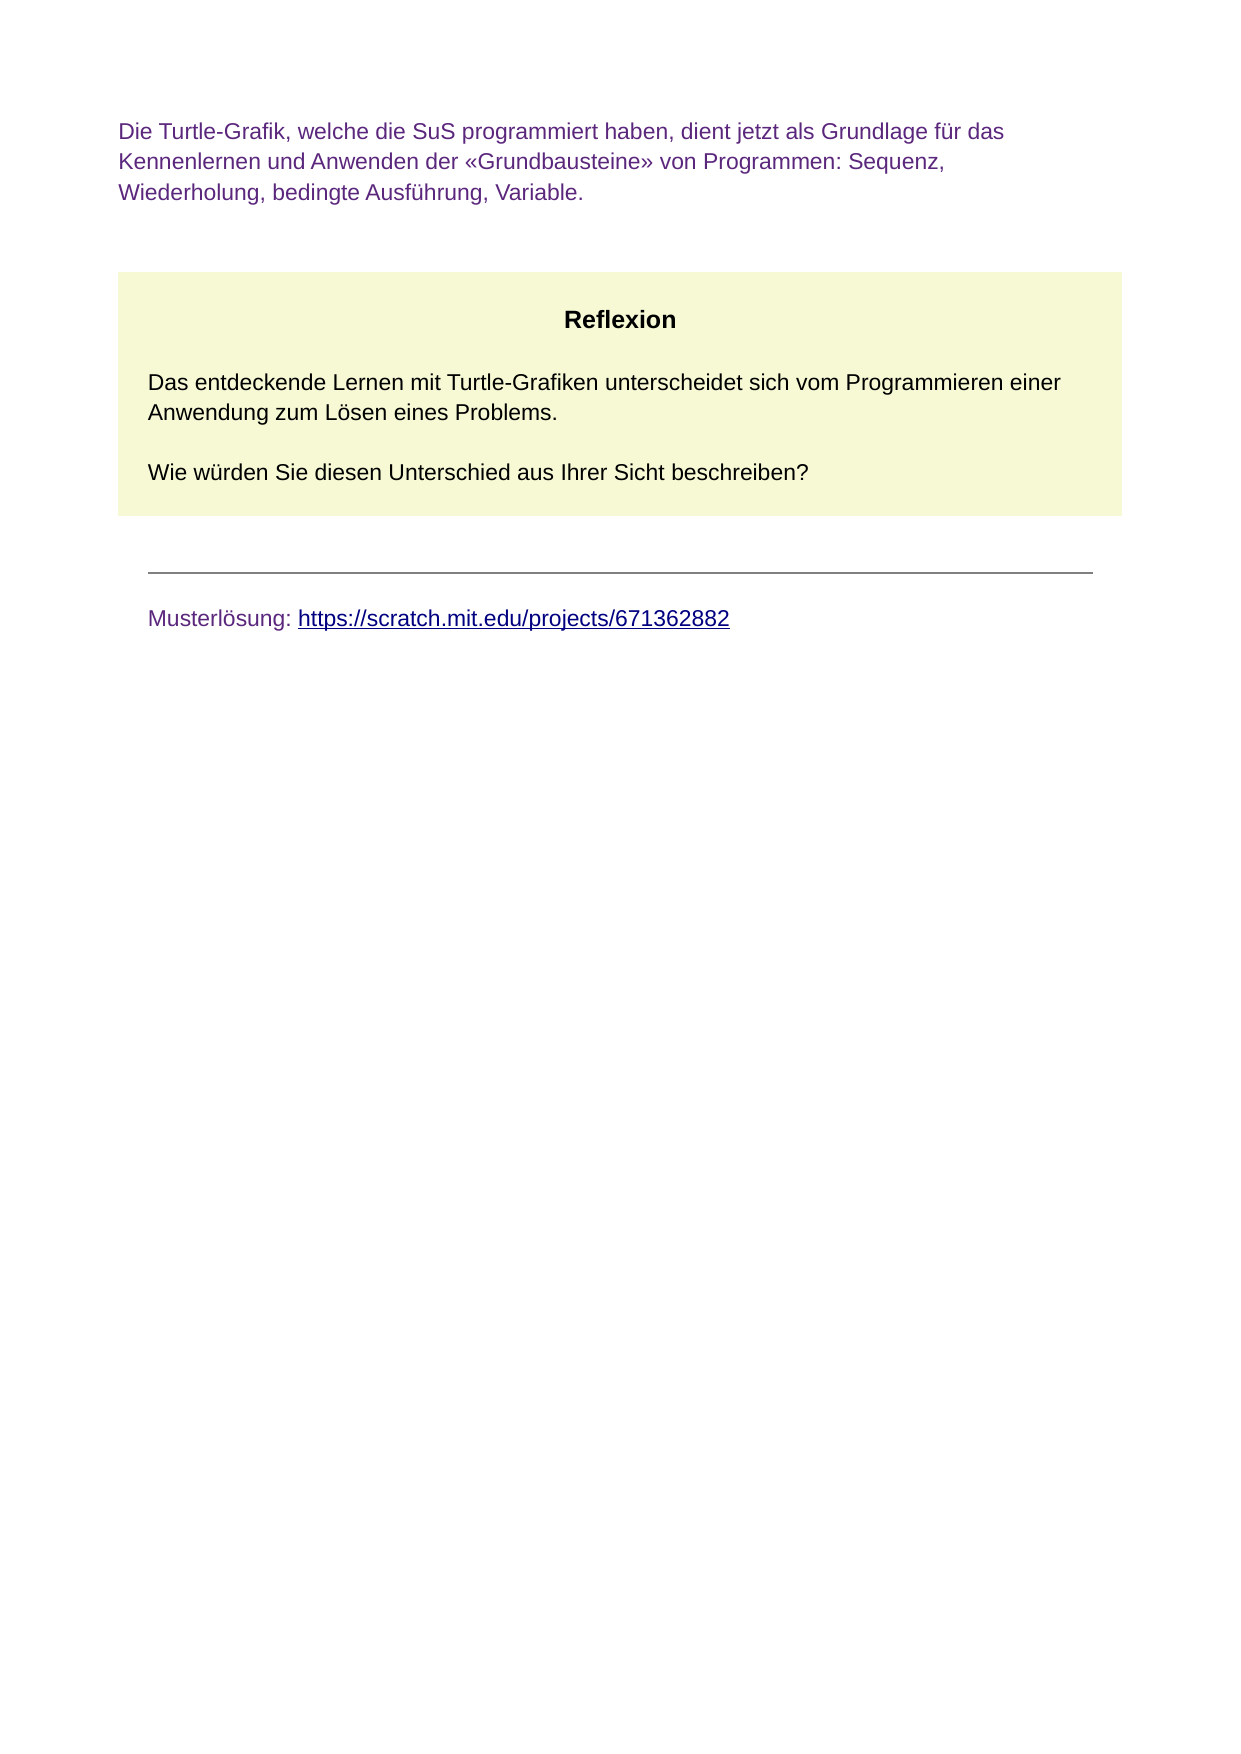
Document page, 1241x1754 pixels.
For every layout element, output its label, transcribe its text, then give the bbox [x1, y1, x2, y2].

text Wie würden Sie diesen Unterschied aus Ihrer Sicht beschreiben? [148, 459, 1093, 485]
text Musterlösung: https://scratch.mit.edu/projects/671362882 [148, 605, 1122, 631]
text Reflexion [118, 305, 1122, 334]
text Das entdeckende Lernen mit Turtle-Grafiken unterscheidet sich vom Programmieren einer Anwendung zum Lösen eines Problems. [148, 368, 1093, 425]
text Die Turtle-Grafik, welche die SuS programmiert haben, dient jetzt als Grundlage für das Kennenlernen und Anwenden der «Grundbausteine» von Programmen: Sequenz, Wiederholung, bedingte Ausführung, Variable. [118, 118, 1093, 205]
